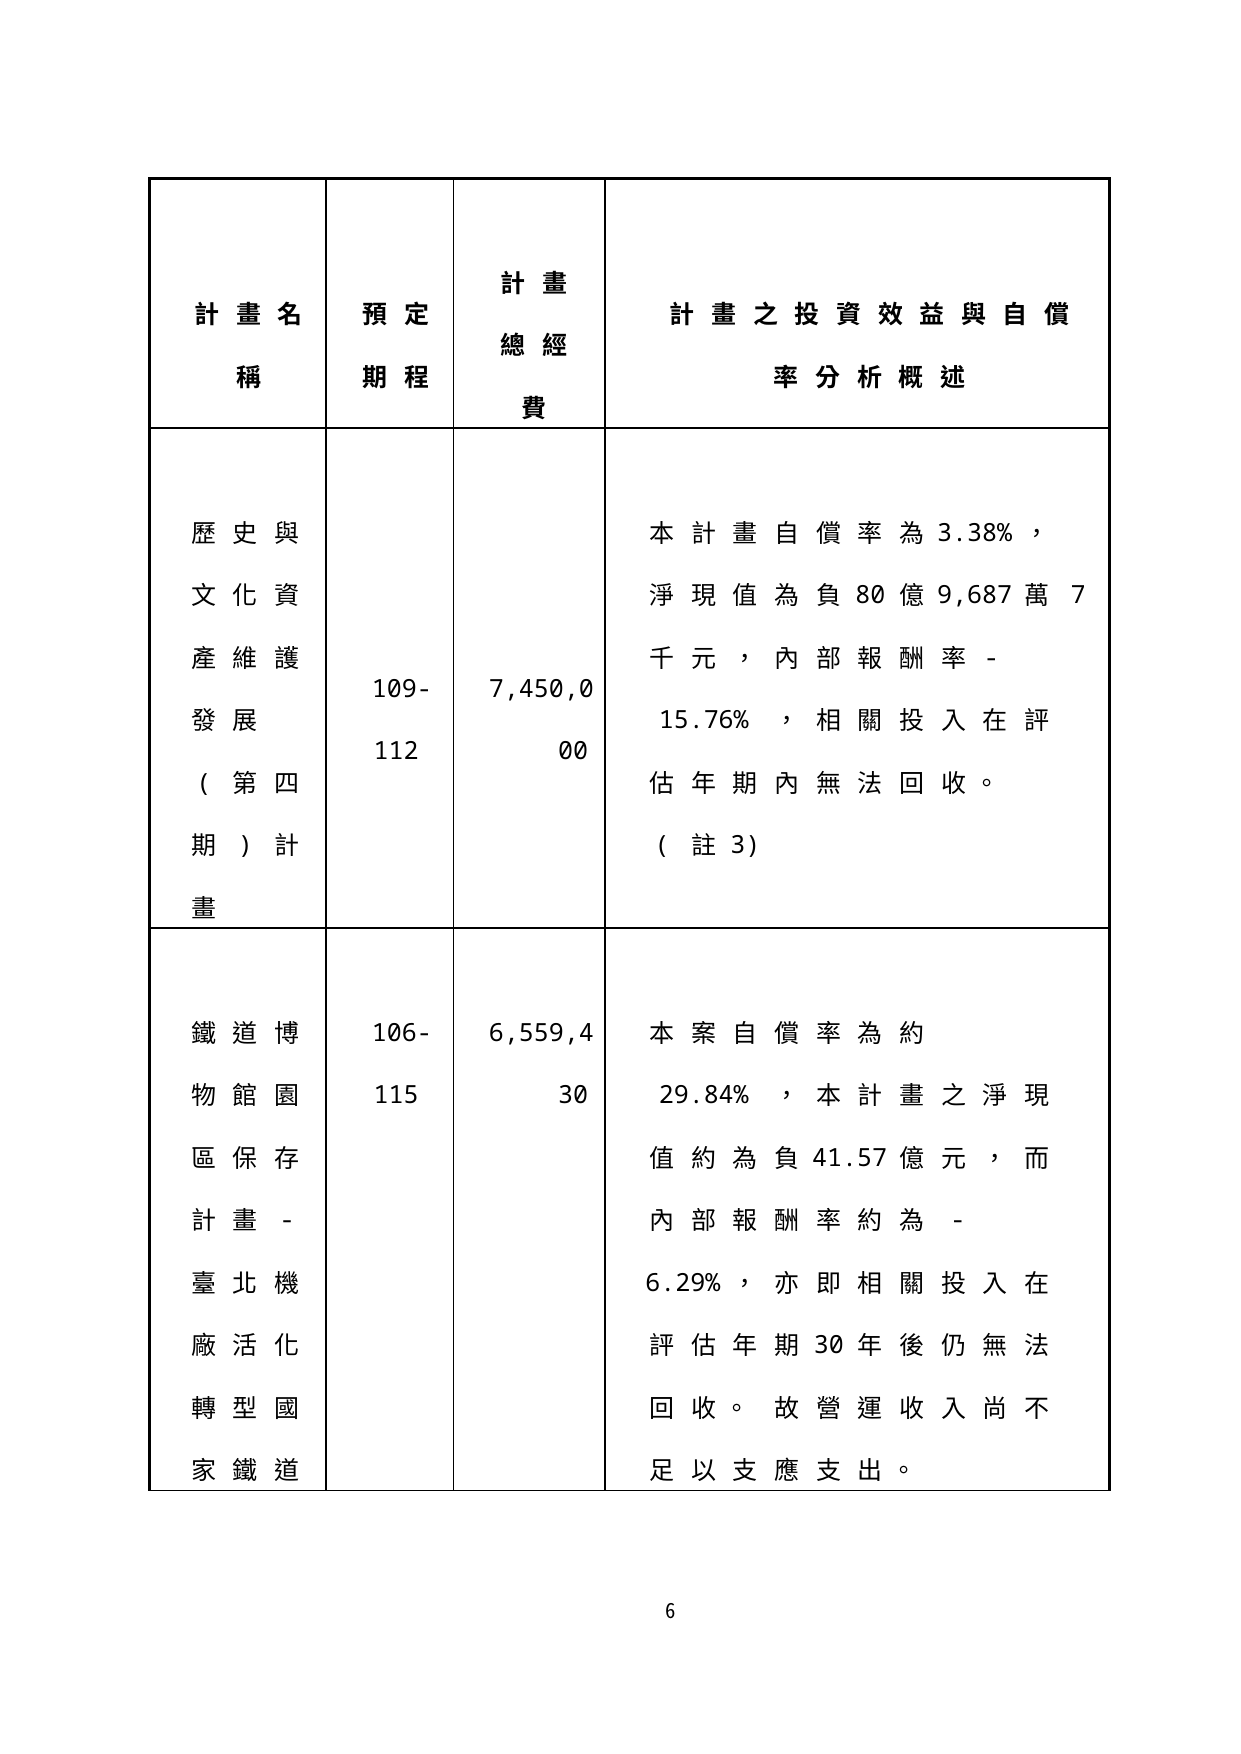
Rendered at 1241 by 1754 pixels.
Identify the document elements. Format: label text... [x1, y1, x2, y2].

table_cell 本計畫自償率為3.38%，淨現值為負80億9,687萬7千元，內部報酬率-15.76%，相關投入在評估年期內無法回收。(註3) [606, 429, 1108, 927]
table_cell 109-112 [327, 429, 453, 927]
table_cell 本案自償率為約 29.84%，本計畫之淨現值約為負41.57億元，而內部報酬率約為-6.29%，亦即相關投入在評估年期30年後仍無法回收。故營運收入尚不足以支應支出。 [606, 929, 1108, 1490]
table_cell 鐵道博物館園區保存計畫-臺北機廠活化轉型國家鐵道 [151, 929, 325, 1490]
table_header 計畫之投資效益與自償率分析概述 [606, 180, 1108, 427]
table_cell 6,559,430 [454, 929, 604, 1490]
table_header 計畫總經費 [454, 180, 604, 427]
table_header 計畫名稱 [151, 180, 325, 427]
table_header 預定期程 [327, 180, 453, 427]
table_cell 7,450,000 [454, 429, 604, 927]
table_cell 106-115 [327, 929, 453, 1490]
table_cell 歷史與文化資產維護發展(第四期)計畫 [151, 429, 325, 927]
